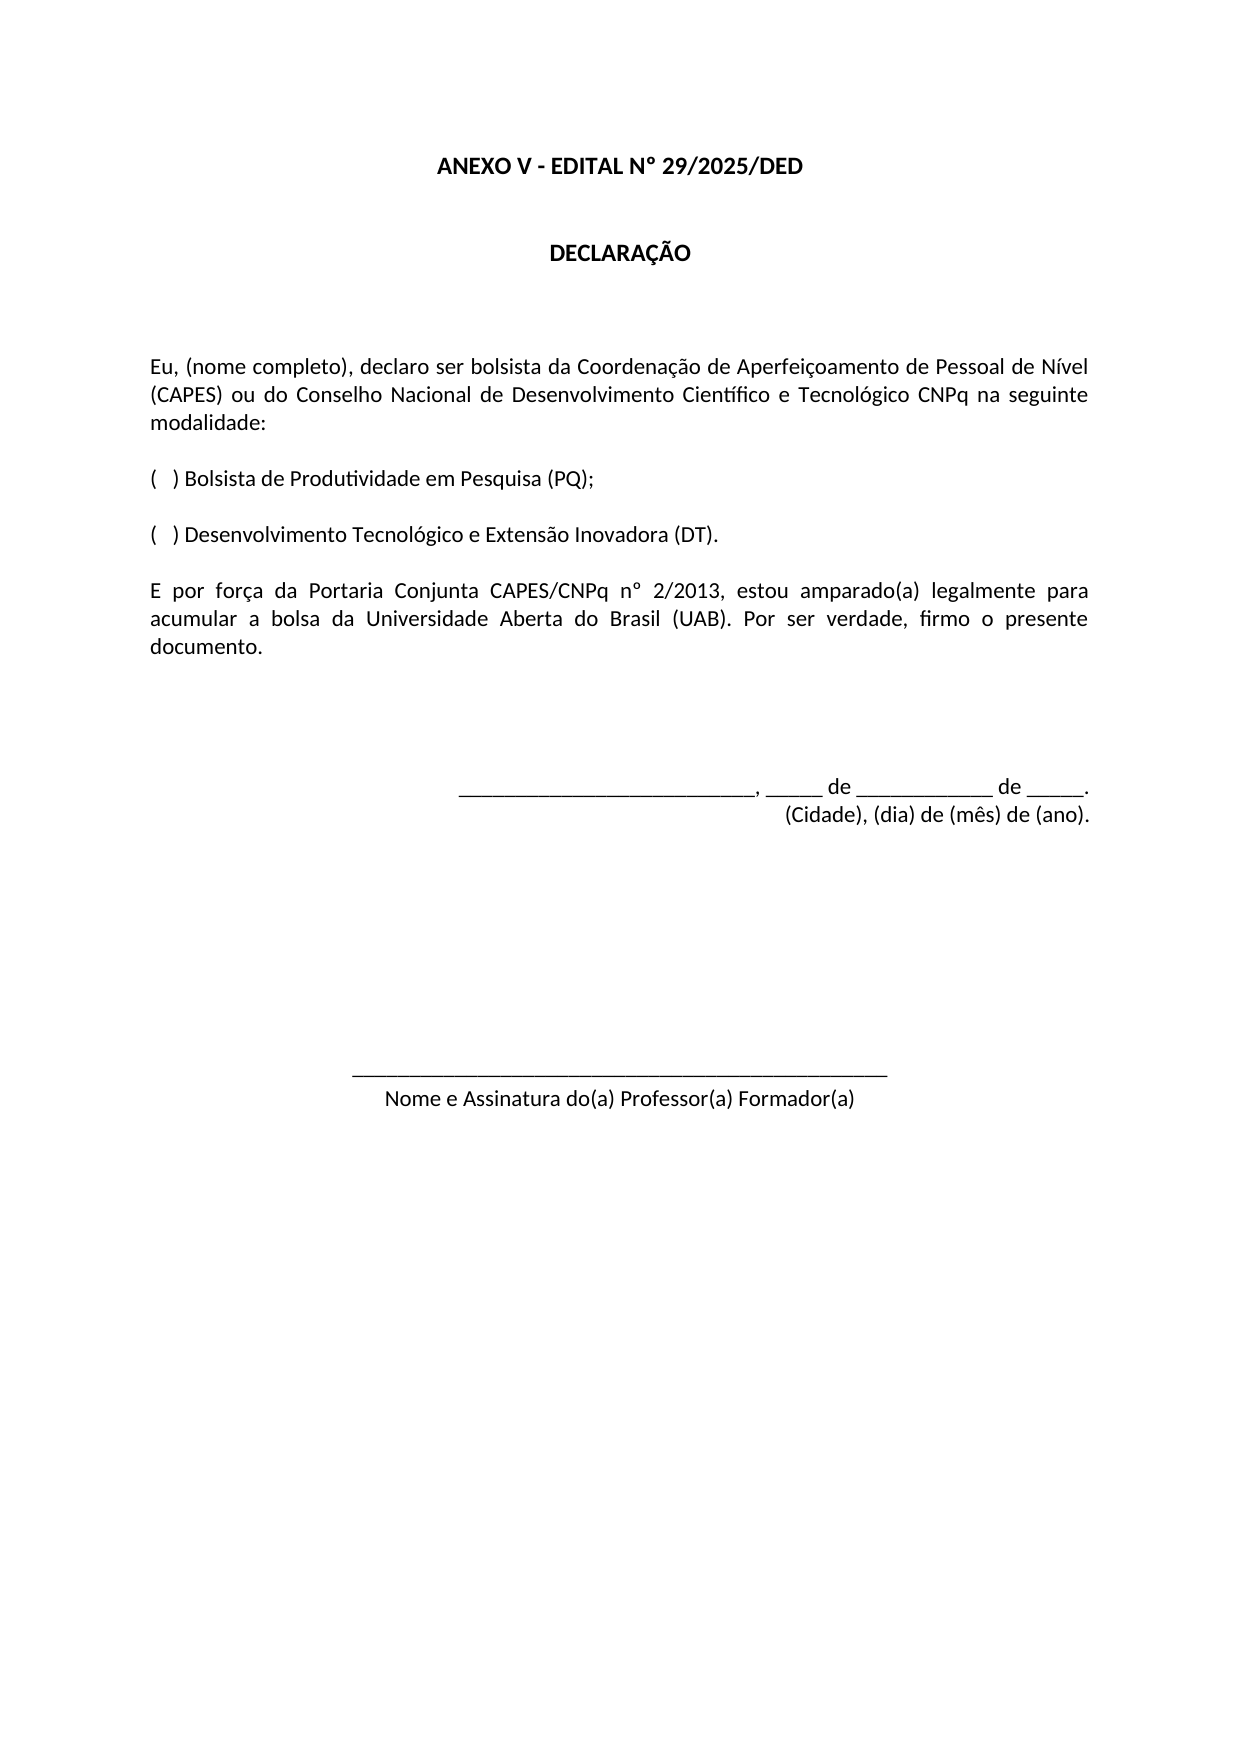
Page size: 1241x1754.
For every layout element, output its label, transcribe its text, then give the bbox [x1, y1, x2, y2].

text E por força da Portaria Conjunta CAPES/CNPq nº 2/2013, estou amparado(a) legalmente para acumular a bolsa da Universidade Aberta do Brasil (UAB). Por ser verdade, firmo o presente documento. [150, 576, 1090, 660]
text __________________________, _____ de ____________ de _____. [150, 772, 1090, 800]
text Eu, (nome completo), declaro ser bolsista da Coordenação de Aperfeiçoamento de Pessoal de Nível (CAPES) ou do Conselho Nacional de Desenvolvimento Científico e Tecnológico CNPq na seguinte modalidade: [150, 352, 1090, 436]
text ( ) Bolsista de Produtividade em Pesquisa (PQ); [150, 464, 1090, 492]
text _______________________________________________ [150, 1052, 1090, 1080]
text Nome e Assinatura do(a) Professor(a) Formador(a) [150, 1084, 1090, 1113]
text (Cidade), (dia) de (mês) de (ano). [150, 800, 1090, 828]
text ANEXO V - EDITAL Nº 29/2025/DED [150, 150, 1090, 181]
text DECLARAÇÃO [150, 237, 1090, 268]
text ( ) Desenvolvimento Tecnológico e Extensão Inovadora (DT). [150, 520, 1090, 548]
